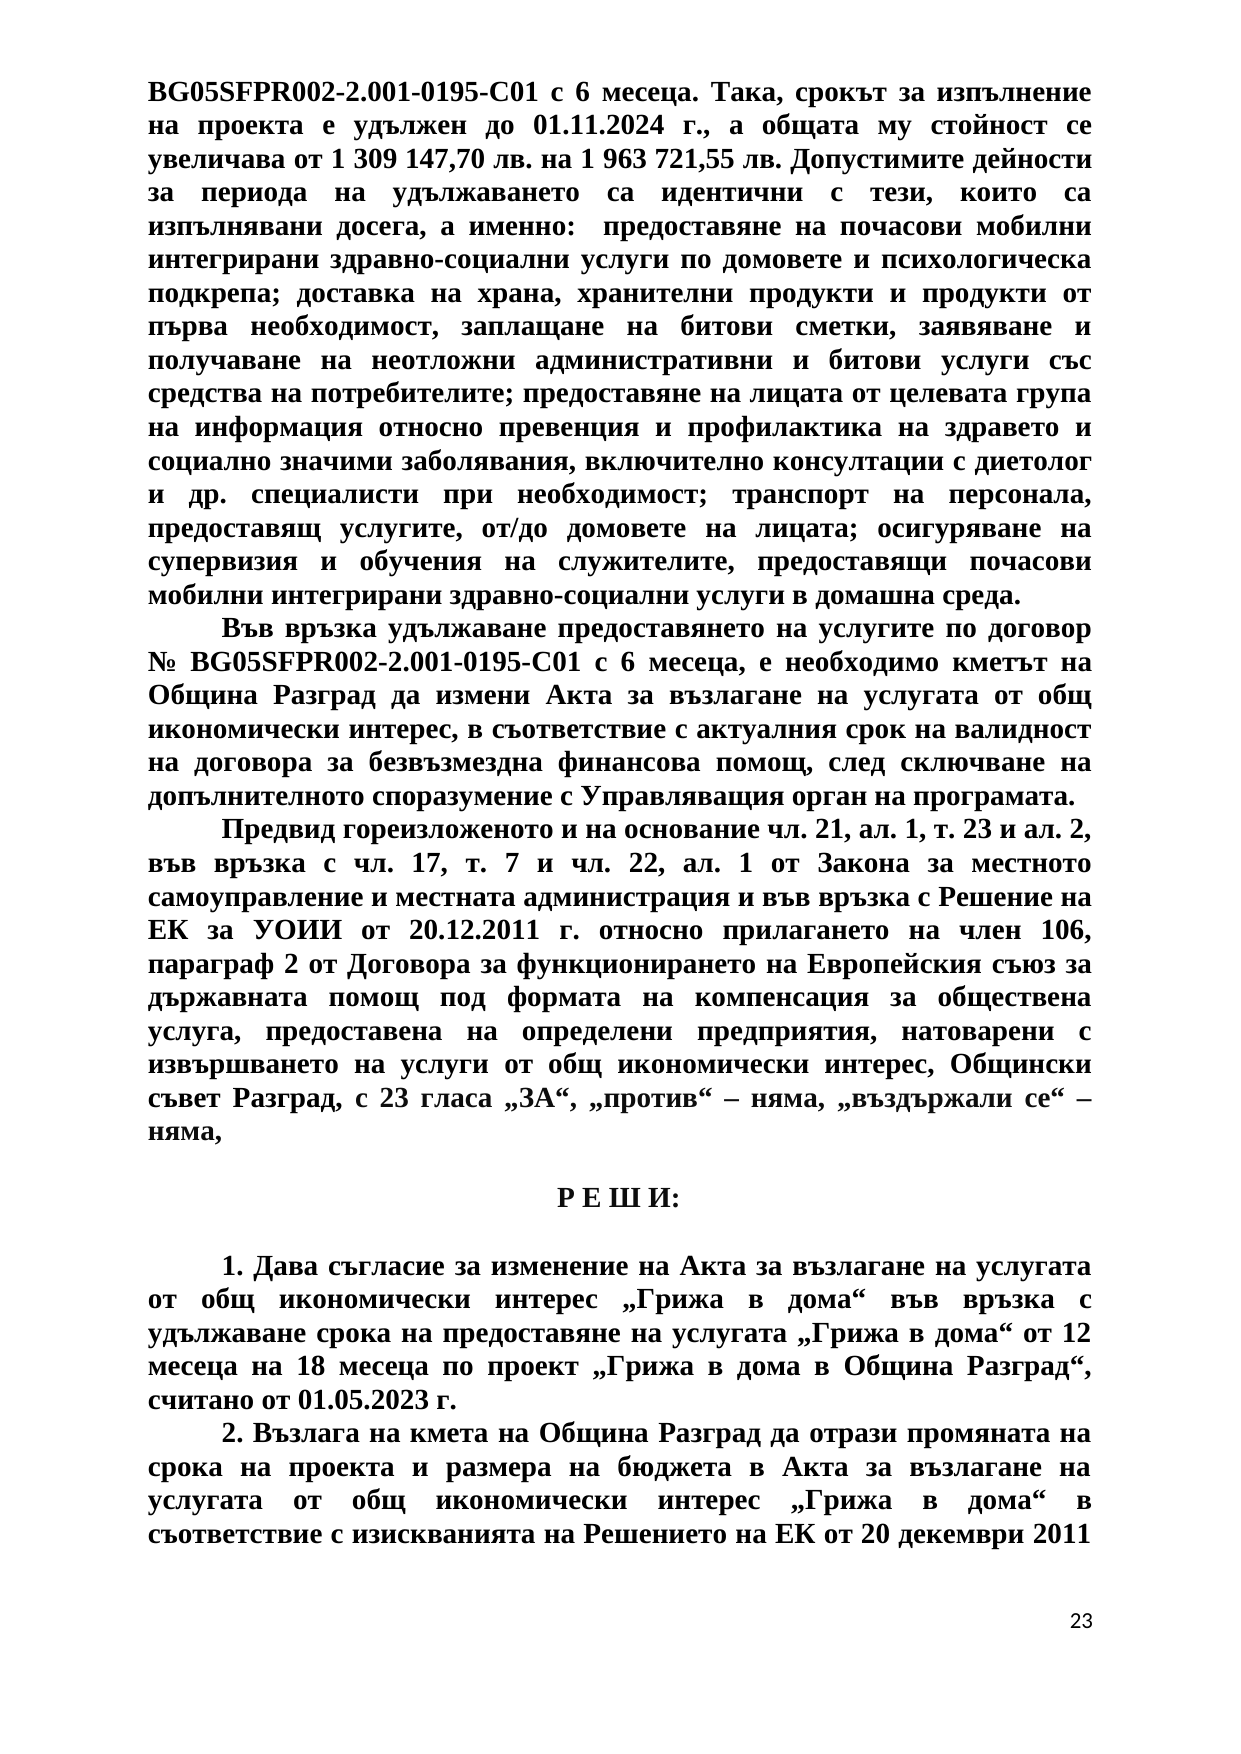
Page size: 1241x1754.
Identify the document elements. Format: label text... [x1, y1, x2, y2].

text BG05SFPR002-2.001-0195-С01 с 6 месеца. Така, срокът за изпълнение на проекта е удължен до 01.11.2024 г., а общата му стойност се увеличава от 1 309 147,70 лв. на 1 963 721,55 лв. Допустимите дейности за периода на удължаването са идентични с тези, които са изпълнявани досега, а именно: предоставяне на почасови мобилни интегрирани здравно-социални услуги по домовете и психологическа подкрепа; доставка на храна, хранителни продукти и продукти от първа необходимост, заплащане на битови сметки, заявяване и получаване на неотложни административни и битови услуги със средства на потребителите; предоставяне на лицата от целевата група на информация относно превенция и профилактика на здравето и социално значими заболявания, включително консултации с диетолог и др. специалисти при необходимост; транспорт на персонала, предоставящ услугите, от/до домовете на лицата; осигуряване на супервизия и обучения на служителите, предоставящи почасови мобилни интегрирани здравно-социални услуги в домашна среда. [148, 74, 1093, 610]
text 2. Възлага на кмета на Община Разград да отрази промяната на срока на проекта и размера на бюджета в Акта за възлагане на услугата от общ икономически интерес „Грижа в дома“ в съответствие с изискванията на Решението на ЕК от 20 декември 2011 [148, 1415, 1093, 1549]
text Р Е Ш И: [148, 1181, 1093, 1214]
text Във връзка удължаване предоставянето на услугите по договор № BG05SFPR002-2.001-0195-С01 с 6 месеца, е необходимо кметът на Община Разград да измени Акта за възлагане на услугата от общ икономически интерес, в съответствие с актуалния срок на валидност на договора за безвъзмездна финансова помощ, след сключване на допълнителното споразумение с Управляващия орган на програмата. [148, 610, 1093, 812]
text Предвид гореизложеното и на основание чл. 21, ал. 1, т. 23 и ал. 2, във връзка с чл. 17, т. 7 и чл. 22, ал. 1 от Закона за местното самоуправление и местната администрация и във връзка с Решение на ЕК за УОИИ от 20.12.2011 г. относно прилагането на член 106, параграф 2 от Договора за функционирането на Европейския съюз за държавната помощ под формата на компенсация за обществена услуга, предоставена на определени предприятия, натоварени с извършването на услуги от общ икономически интерес, Общински съвет Разград, с 23 гласа „ЗА“, „против“ – няма, „въздържали се“ – няма, [148, 812, 1093, 1147]
text 1. Дава съгласие за изменение на Акта за възлагане на услугата от общ икономически интерес „Грижа в дома“ във връзка с удължаване срока на предоставяне на услугата „Грижа в дома“ от 12 месеца на 18 месеца по проект „Грижа в дома в Община Разград“, считано от 01.05.2023 г. [148, 1248, 1093, 1415]
